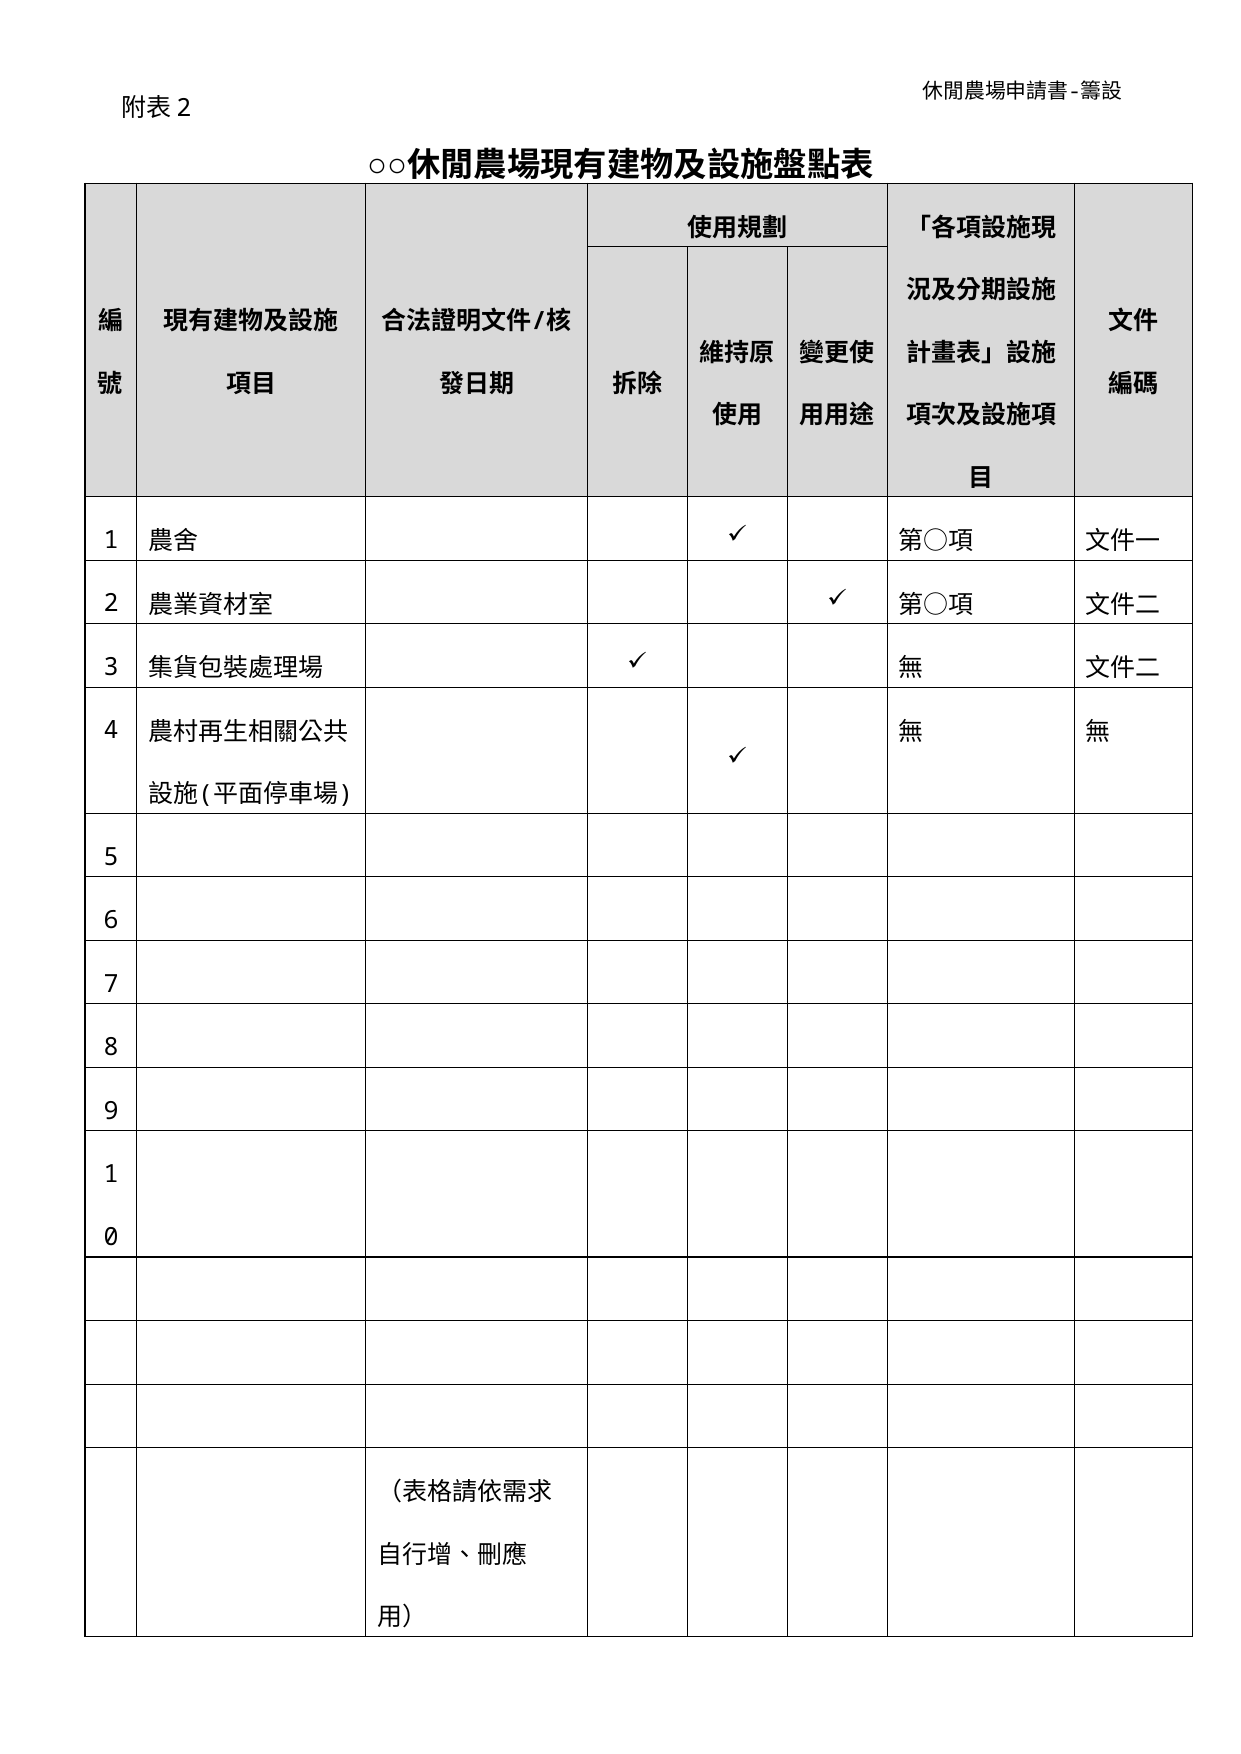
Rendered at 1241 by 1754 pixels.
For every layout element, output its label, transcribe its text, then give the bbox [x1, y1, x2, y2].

table_cell [1075, 814, 1192, 876]
table_cell [888, 1004, 1074, 1067]
table_cell [588, 1321, 687, 1383]
table_cell [1075, 941, 1192, 1003]
table_cell [366, 1258, 587, 1320]
table_cell [1075, 1385, 1192, 1447]
table_cell [1075, 877, 1192, 940]
table_cell  [688, 497, 787, 559]
table_header 編號 [86, 184, 136, 496]
table_cell [888, 1131, 1074, 1256]
table_cell 3 [86, 624, 136, 687]
table_cell 無 [1075, 688, 1192, 813]
table_cell [888, 1258, 1074, 1320]
table_cell 6 [86, 877, 136, 940]
table_cell  [788, 561, 887, 623]
table_cell [366, 688, 587, 813]
table_cell [888, 877, 1074, 940]
table_cell [137, 877, 365, 940]
table_cell 10 [86, 1131, 136, 1256]
table_cell [788, 1131, 887, 1256]
table_cell [137, 1004, 365, 1067]
text ○○休閒農場現有建物及設施盤點表 [106, 80, 1122, 182]
table_cell [366, 814, 587, 876]
table_cell [588, 1448, 687, 1636]
table_cell [588, 497, 687, 559]
table_header 文件 編碼 [1075, 184, 1192, 496]
table_cell [366, 941, 587, 1003]
table_cell （表格請依需求自行增、刪應用） [366, 1448, 587, 1636]
table_cell 7 [86, 941, 136, 1003]
table_cell [788, 624, 887, 687]
table_cell 第○項 [888, 497, 1074, 559]
table_cell [788, 1385, 887, 1447]
table_cell [86, 1385, 136, 1447]
table_cell 農村再生相關公共設施(平面停車場) [137, 688, 365, 813]
table_cell [366, 1068, 587, 1130]
table_cell [1075, 1321, 1192, 1383]
table_cell [788, 814, 887, 876]
table_cell [366, 877, 587, 940]
table_cell 無 [888, 624, 1074, 687]
text 附表2 [121, 87, 218, 124]
table_cell 文件一 [1075, 497, 1192, 559]
table_cell [688, 1321, 787, 1383]
table_cell  [688, 688, 787, 813]
table_cell 農業資材室 [137, 561, 365, 623]
table_cell 文件二 [1075, 561, 1192, 623]
table_cell [788, 1068, 887, 1130]
table_cell [888, 941, 1074, 1003]
table_cell 第○項 [888, 561, 1074, 623]
table_cell 農舍 [137, 497, 365, 559]
table_cell [688, 1258, 787, 1320]
table_cell [137, 1068, 365, 1130]
table_cell 無 [888, 688, 1074, 813]
table_cell [1075, 1068, 1192, 1130]
table_cell [888, 1068, 1074, 1130]
table_cell 變更使用用途 [788, 247, 887, 496]
table_cell [366, 561, 587, 623]
table_cell 文件二 [1075, 624, 1192, 687]
table_cell [137, 1258, 365, 1320]
table_cell [588, 1385, 687, 1447]
table_cell [588, 688, 687, 813]
table_cell [1075, 1131, 1192, 1256]
table_cell 5 [86, 814, 136, 876]
table_cell [137, 941, 365, 1003]
table_cell [688, 1385, 787, 1447]
table_cell [888, 814, 1074, 876]
table_cell 9 [86, 1068, 136, 1130]
table_cell [137, 1131, 365, 1256]
table_cell [788, 1321, 887, 1383]
table_cell [137, 1321, 365, 1383]
table_cell [588, 561, 687, 623]
table_cell 1 [86, 497, 136, 559]
table_cell [137, 814, 365, 876]
table_cell  [588, 624, 687, 687]
table_cell [588, 814, 687, 876]
table_cell [588, 1004, 687, 1067]
table_cell [1075, 1448, 1192, 1636]
table_cell [366, 624, 587, 687]
table_cell [788, 941, 887, 1003]
table_cell [137, 1385, 365, 1447]
table_cell [688, 941, 787, 1003]
table_cell [688, 1448, 787, 1636]
table_cell 集貨包裝處理場 [137, 624, 365, 687]
table_cell [86, 1321, 136, 1383]
table_cell [888, 1385, 1074, 1447]
table_cell [588, 941, 687, 1003]
table_cell [366, 1321, 587, 1383]
table_cell [788, 877, 887, 940]
table_header 現有建物及設施 項目 [137, 184, 365, 496]
table_cell [688, 1004, 787, 1067]
table_cell [788, 1258, 887, 1320]
table_cell 4 [86, 688, 136, 813]
table_cell [788, 497, 887, 559]
table_cell [137, 1448, 365, 1636]
table_cell [688, 561, 787, 623]
table_cell [588, 1131, 687, 1256]
table_cell [788, 1448, 887, 1636]
table_header 合法證明文件/核發日期 [366, 184, 587, 496]
table_cell [688, 814, 787, 876]
table_cell [366, 497, 587, 559]
table_cell 8 [86, 1004, 136, 1067]
table_cell 2 [86, 561, 136, 623]
table_cell [86, 1258, 136, 1320]
table_cell [888, 1448, 1074, 1636]
table_cell [688, 877, 787, 940]
table_cell [86, 1448, 136, 1636]
table_cell [366, 1385, 587, 1447]
table_cell [788, 688, 887, 813]
table_cell [588, 1258, 687, 1320]
table_cell [366, 1131, 587, 1256]
table_header 「各項設施現況及分期設施計畫表」設施項次及設施項目 [888, 184, 1074, 496]
table_cell [888, 1321, 1074, 1383]
table_cell [1075, 1004, 1192, 1067]
table_cell 拆除 [588, 247, 687, 496]
table_cell [366, 1004, 587, 1067]
table_cell 維持原使用 [688, 247, 787, 496]
table_cell [788, 1004, 887, 1067]
table_cell [1075, 1258, 1192, 1320]
table_cell [688, 1131, 787, 1256]
table_cell [688, 1068, 787, 1130]
table_cell [588, 1068, 687, 1130]
table_cell [688, 624, 787, 687]
table_cell [588, 877, 687, 940]
table_header 使用規劃 [588, 184, 887, 246]
